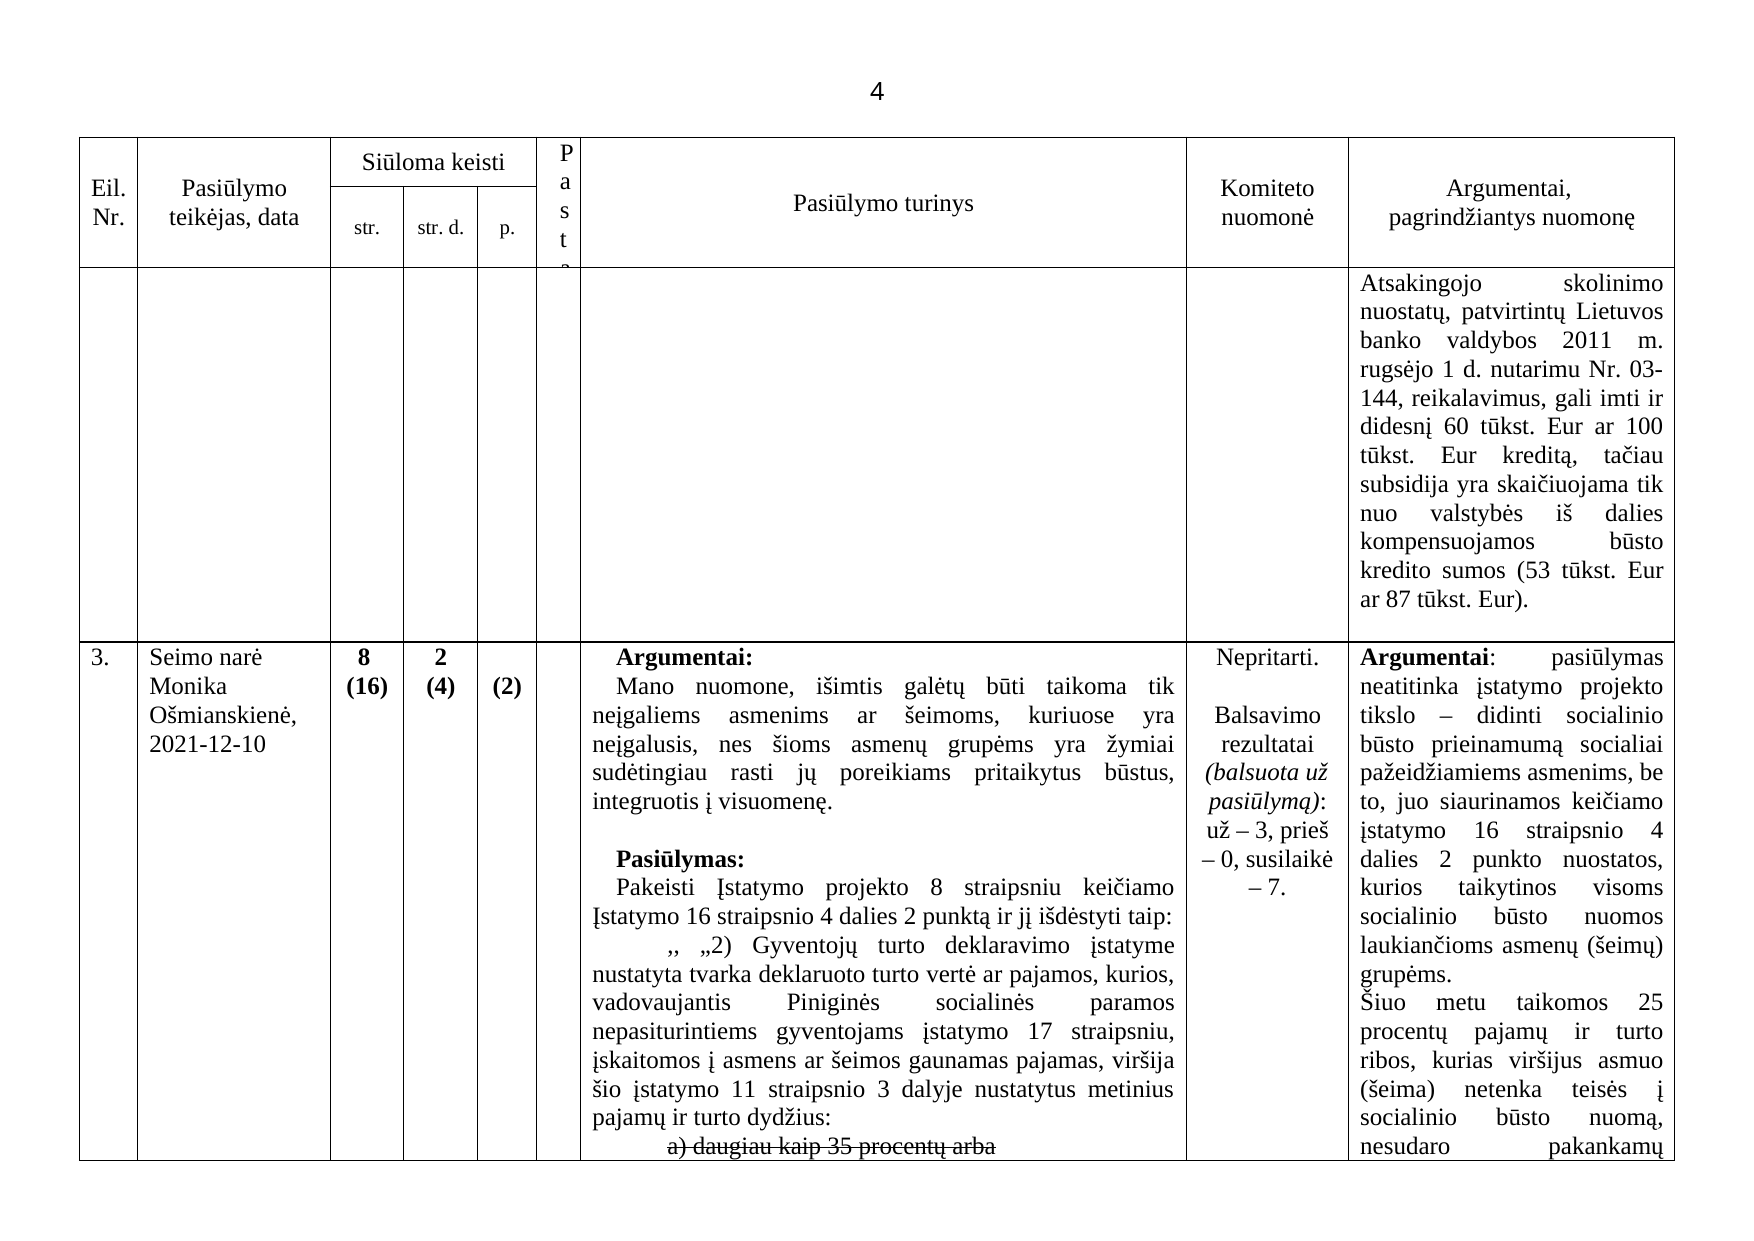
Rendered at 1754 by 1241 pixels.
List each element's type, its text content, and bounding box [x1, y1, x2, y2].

table_cell [80, 268, 137, 641]
table_cell [331, 268, 403, 641]
table_cell Argumentai: pasiūlymas neatitinka įstatymo projekto tikslo – didinti socialinio būsto prieinamumą socialiai pažeidžiamiems asmenims, be to, juo siaurinamos keičiamo įstatymo 16 straipsnio 4 dalies 2 punkto nuostatos, kurios taikytinos visoms socialinio būsto nuomos laukiančioms asmenų (šeimų) grupėms. Šiuo metu taikomos 25 procentų pajamų ir turto ribos, kurias viršijus asmuo (šeima) netenka teisės į socialinio būsto nuomą, nesudaro pakankamų [1349, 643, 1674, 1160]
table_cell str. d. [404, 187, 477, 267]
table_cell 2 (4) [404, 643, 477, 1160]
table_header Pasiūlymo teikėjas, data [138, 138, 330, 267]
table_cell [138, 268, 330, 641]
table_cell p. [478, 187, 536, 267]
table_header Argumentai, pagrindžiantys nuomonę [1349, 138, 1674, 267]
table_cell (2) [478, 643, 536, 1160]
table_header Eil. Nr. [80, 138, 137, 267]
table_cell [1187, 268, 1348, 641]
table_cell 8 (16) [331, 643, 403, 1160]
table_cell str. [331, 187, 403, 267]
table_header Pasiūlymo turinys [581, 138, 1186, 267]
table_cell Seimo narė Monika Ošmianskienė, 2021-12-10 [138, 643, 330, 1160]
table_header Siūloma keisti [331, 138, 536, 186]
table_cell 3. [80, 643, 137, 1160]
table_cell [537, 268, 580, 641]
table_cell [581, 268, 1186, 641]
table_cell Atsakingojo skolinimo nuostatų, patvirtintų Lietuvos banko valdybos 2011 m. rugsėjo 1 d. nutarimu Nr. 03-144, reikalavimus, gali imti ir didesnį 60 tūkst. Eur ar 100 tūkst. Eur kreditą, tačiau subsidija yra skaičiuojama tik nuo valstybės iš dalies kompensuojamos būsto kredito sumos (53 tūkst. Eur ar 87 tūkst. Eur). [1349, 268, 1674, 641]
table_header Komiteto nuomonė [1187, 138, 1348, 267]
table_cell Argumentai: Mano nuomone, išimtis galėtų būti taikoma tik neįgaliems asmenims ar šeimoms, kuriuose yra neįgalusis, nes šioms asmenų grupėms yra žymiai sudėtingiau rasti jų poreikiams pritaikytus būstus, integruotis į visuomenę. Pasiūlymas: Pakeisti Įstatymo projekto 8 straipsniu keičiamo Įstatymo 16 straipsnio 4 dalies 2 punktą ir jį išdėstyti taip: ,, „2) Gyventojų turto deklaravimo įstatyme nustatyta tvarka deklaruoto turto vertė ar pajamos, kurios, vadovaujantis Piniginės socialinės paramos nepasiturintiems gyventojams įstatymo 17 straipsniu, įskaitomos į asmens ar šeimos gaunamas pajamas, viršija šio įstatymo 11 straipsnio 3 dalyje nustatytus metinius pajamų ir turto dydžius: a) daugiau kaip 35 procentų arba [581, 643, 1186, 1160]
table_cell [478, 268, 536, 641]
table_cell [537, 643, 580, 1160]
table_cell Nepritarti. Balsavimo rezultatai (balsuota už pasiūlymą): už – 3, prieš – 0, susilaikė – 7. [1187, 643, 1348, 1160]
table_header Pastabos [537, 138, 580, 267]
table_cell [404, 268, 477, 641]
